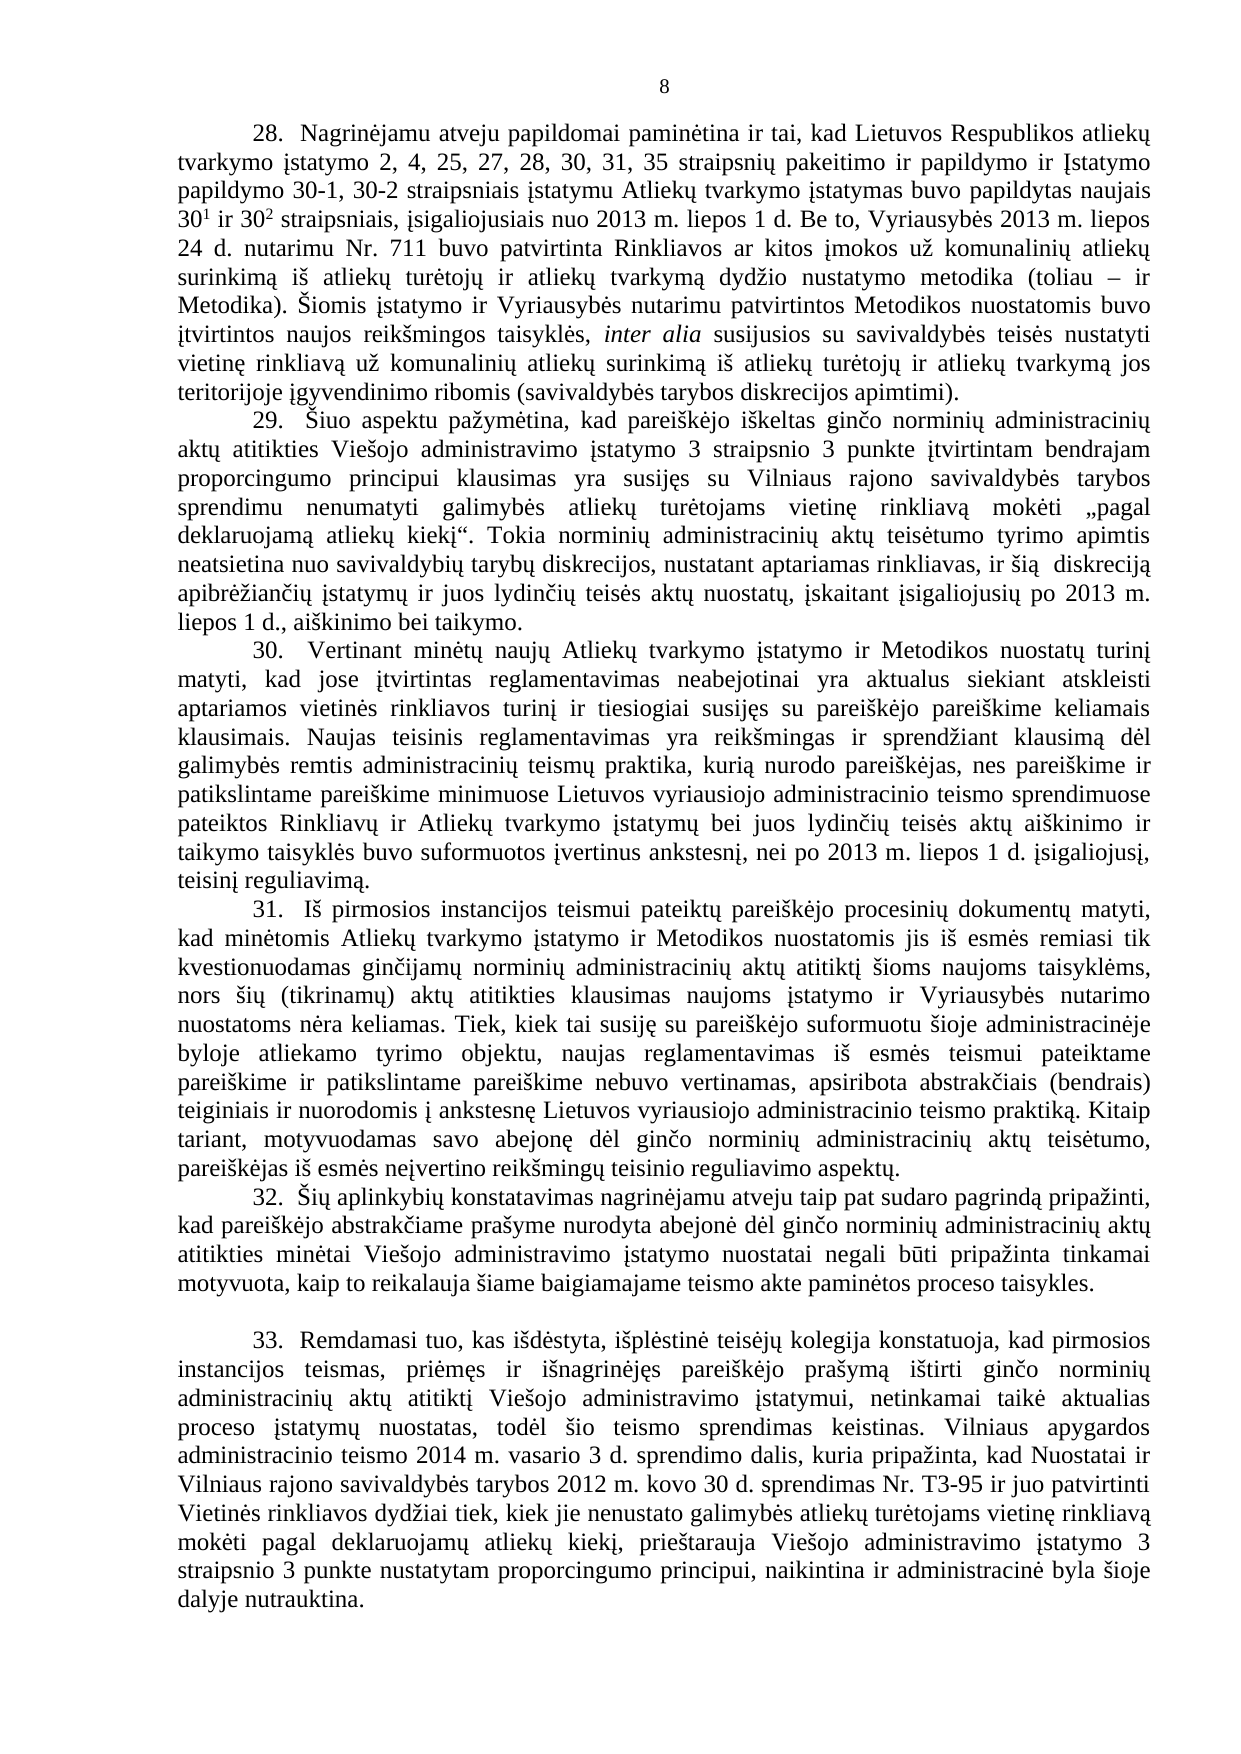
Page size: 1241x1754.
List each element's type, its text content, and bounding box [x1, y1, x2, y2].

text 32. Šių aplinkybių konstatavimas nagrinėjamu atveju taip pat sudaro pagrindą pripažinti, kad pareiškėjo abstrakčiame prašyme nurodyta abejonė dėl ginčo norminių administracinių aktų atitikties minėtai Viešojo administravimo įstatymo nuostatai negali būti pripažinta tinkamai motyvuota, kaip to reikalauja šiame baigiamajame teismo akte paminėtos proceso taisykles. [177, 1182, 1152, 1297]
text 28. Nagrinėjamu atveju papildomai paminėtina ir tai, kad Lietuvos Respublikos atliekų tvarkymo įstatymo 2, 4, 25, 27, 28, 30, 31, 35 straipsnių pakeitimo ir papildymo ir Įstatymo papildymo 30-1, 30-2 straipsniais įstatymu Atliekų tvarkymo įstatymas buvo papildytas naujais 301 ir 302 straipsniais, įsigaliojusiais nuo 2013 m. liepos 1 d. Be to, Vyriausybės 2013 m. liepos 24 d. nutarimu Nr. 711 buvo patvirtinta Rinkliavos ar kitos įmokos už komunalinių atliekų surinkimą iš atliekų turėtojų ir atliekų tvarkymą dydžio nustatymo metodika (toliau – ir Metodika). Šiomis įstatymo ir Vyriausybės nutarimu patvirtintos Metodikos nuostatomis buvo įtvirtintos naujos reikšmingos taisyklės, inter alia susijusios su savivaldybės teisės nustatyti vietinę rinkliavą už komunalinių atliekų surinkimą iš atliekų turėtojų ir atliekų tvarkymą jos teritorijoje įgyvendinimo ribomis (savivaldybės tarybos diskrecijos apimtimi). [177, 118, 1152, 406]
text 30. Vertinant minėtų naujų Atliekų tvarkymo įstatymo ir Metodikos nuostatų turinį matyti, kad jose įtvirtintas reglamentavimas neabejotinai yra aktualus siekiant atskleisti aptariamos vietinės rinkliavos turinį ir tiesiogiai susijęs su pareiškėjo pareiškime keliamais klausimais. Naujas teisinis reglamentavimas yra reikšmingas ir sprendžiant klausimą dėl galimybės remtis administracinių teismų praktika, kurią nurodo pareiškėjas, nes pareiškime ir patikslintame pareiškime minimuose Lietuvos vyriausiojo administracinio teismo sprendimuose pateiktos Rinkliavų ir Atliekų tvarkymo įstatymų bei juos lydinčių teisės aktų aiškinimo ir taikymo taisyklės buvo suformuotos įvertinus ankstesnį, nei po 2013 m. liepos 1 d. įsigaliojusį, teisinį reguliavimą. [177, 636, 1152, 894]
text 29. Šiuo aspektu pažymėtina, kad pareiškėjo iškeltas ginčo norminių administracinių aktų atitikties Viešojo administravimo įstatymo 3 straipsnio 3 punkte įtvirtintam bendrajam proporcingumo principui klausimas yra susijęs su Vilniaus rajono savivaldybės tarybos sprendimu nenumatyti galimybės atliekų turėtojams vietinę rinkliavą mokėti „pagal deklaruojamą atliekų kiekį“. Tokia norminių administracinių aktų teisėtumo tyrimo apimtis neatsietina nuo savivaldybių tarybų diskrecijos, nustatant aptariamas rinkliavas, ir šią diskreciją apibrėžiančių įstatymų ir juos lydinčių teisės aktų nuostatų, įskaitant įsigaliojusių po 2013 m. liepos 1 d., aiškinimo bei taikymo. [177, 406, 1152, 636]
text 31. Iš pirmosios instancijos teismui pateiktų pareiškėjo procesinių dokumentų matyti, kad minėtomis Atliekų tvarkymo įstatymo ir Metodikos nuostatomis jis iš esmės remiasi tik kvestionuodamas ginčijamų norminių administracinių aktų atitiktį šioms naujoms taisyklėms, nors šių (tikrinamų) aktų atitikties klausimas naujoms įstatymo ir Vyriausybės nutarimo nuostatoms nėra keliamas. Tiek, kiek tai susiję su pareiškėjo suformuotu šioje administracinėje byloje atliekamo tyrimo objektu, naujas reglamentavimas iš esmės teismui pateiktame pareiškime ir patikslintame pareiškime nebuvo vertinamas, apsiribota abstrakčiais (bendrais) teiginiais ir nuorodomis į ankstesnę Lietuvos vyriausiojo administracinio teismo praktiką. Kitaip tariant, motyvuodamas savo abejonę dėl ginčo norminių administracinių aktų teisėtumo, pareiškėjas iš esmės neįvertino reikšmingų teisinio reguliavimo aspektų. [177, 894, 1152, 1182]
text 33. Remdamasi tuo, kas išdėstyta, išplėstinė teisėjų kolegija konstatuoja, kad pirmosios instancijos teismas, priėmęs ir išnagrinėjęs pareiškėjo prašymą ištirti ginčo norminių administracinių aktų atitiktį Viešojo administravimo įstatymui, netinkamai taikė aktualias proceso įstatymų nuostatas, todėl šio teismo sprendimas keistinas. Vilniaus apygardos administracinio teismo 2014 m. vasario 3 d. sprendimo dalis, kuria pripažinta, kad Nuostatai ir Vilniaus rajono savivaldybės tarybos 2012 m. kovo 30 d. sprendimas Nr. T3-95 ir juo patvirtinti Vietinės rinkliavos dydžiai tiek, kiek jie nenustato galimybės atliekų turėtojams vietinę rinkliavą mokėti pagal deklaruojamų atliekų kiekį, prieštarauja Viešojo administravimo įstatymo 3 straipsnio 3 punkte nustatytam proporcingumo principui, naikintina ir administracinė byla šioje dalyje nutrauktina. [177, 1326, 1152, 1613]
